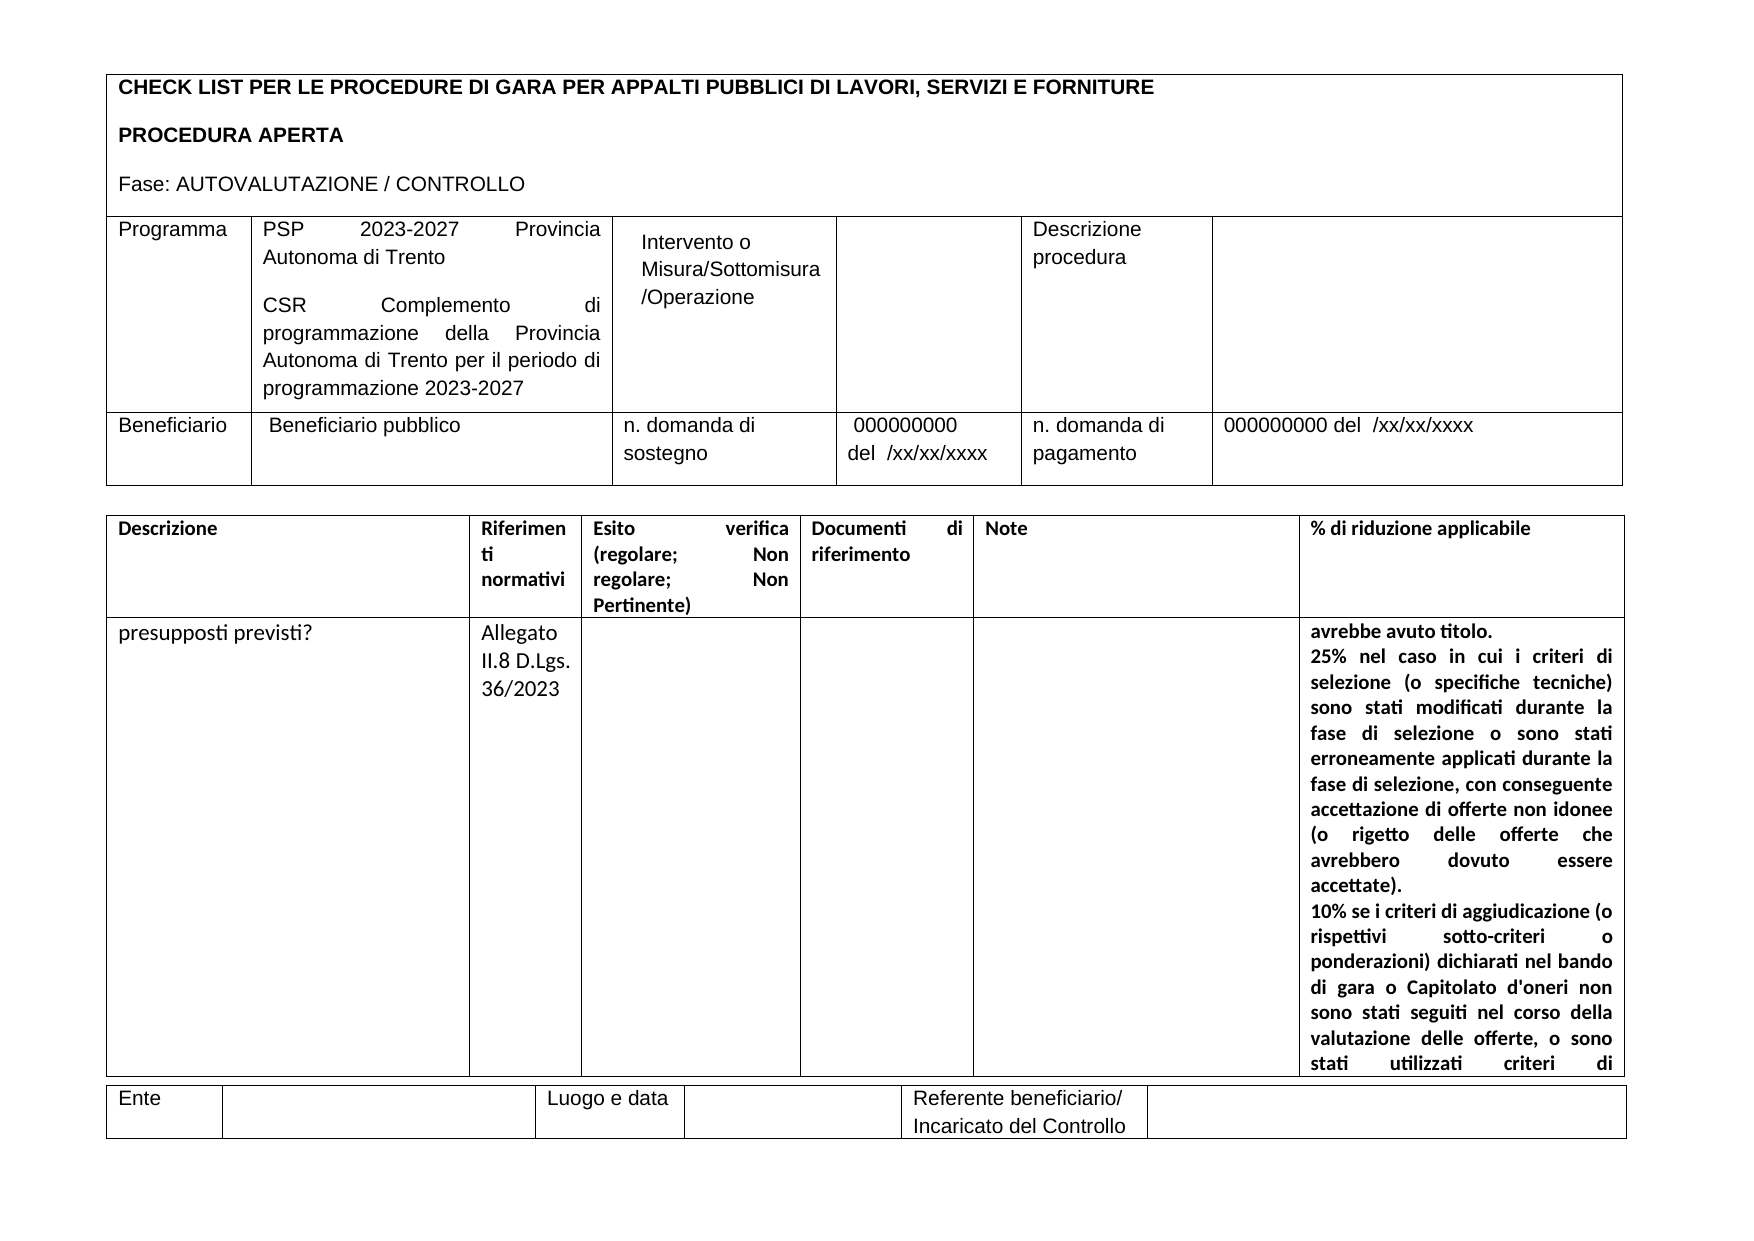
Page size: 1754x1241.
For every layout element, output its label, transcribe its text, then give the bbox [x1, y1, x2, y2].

table_header Documenti di riferimento [801, 516, 973, 617]
table_cell Allegato II.8 D.Lgs. 36/2023 [470, 618, 581, 1076]
table_cell [582, 618, 800, 1076]
table_cell presupposti previsti? [107, 618, 469, 1076]
table_cell [801, 618, 973, 1076]
table_header Riferimenti normativi [470, 516, 581, 617]
table_header % di riduzione applicabile [1300, 516, 1624, 617]
table_header Note [974, 516, 1299, 617]
table_cell [974, 618, 1299, 1076]
table_header Descrizione [107, 516, 469, 617]
table_cell avrebbe avuto titolo. 25% nel caso in cui i criteri di selezione (o specifiche tecniche) sono stati modificati durante la fase di selezione o sono stati erroneamente applicati durante la fase di selezione, con conseguente accettazione di offerte non idonee (o rigetto delle offerte che avrebbero dovuto essere accettate). 10% se i criteri di aggiudicazione (o rispettivi sotto-criteri o ponderazioni) dichiarati nel bando di gara o Capitolato d'oneri non sono stati seguiti nel corso della valutazione delle offerte, o sono stati utilizzati criteri di [1300, 618, 1624, 1076]
table_header Esito verifica (regolare; Non regolare; Non Pertinente) [582, 516, 800, 617]
